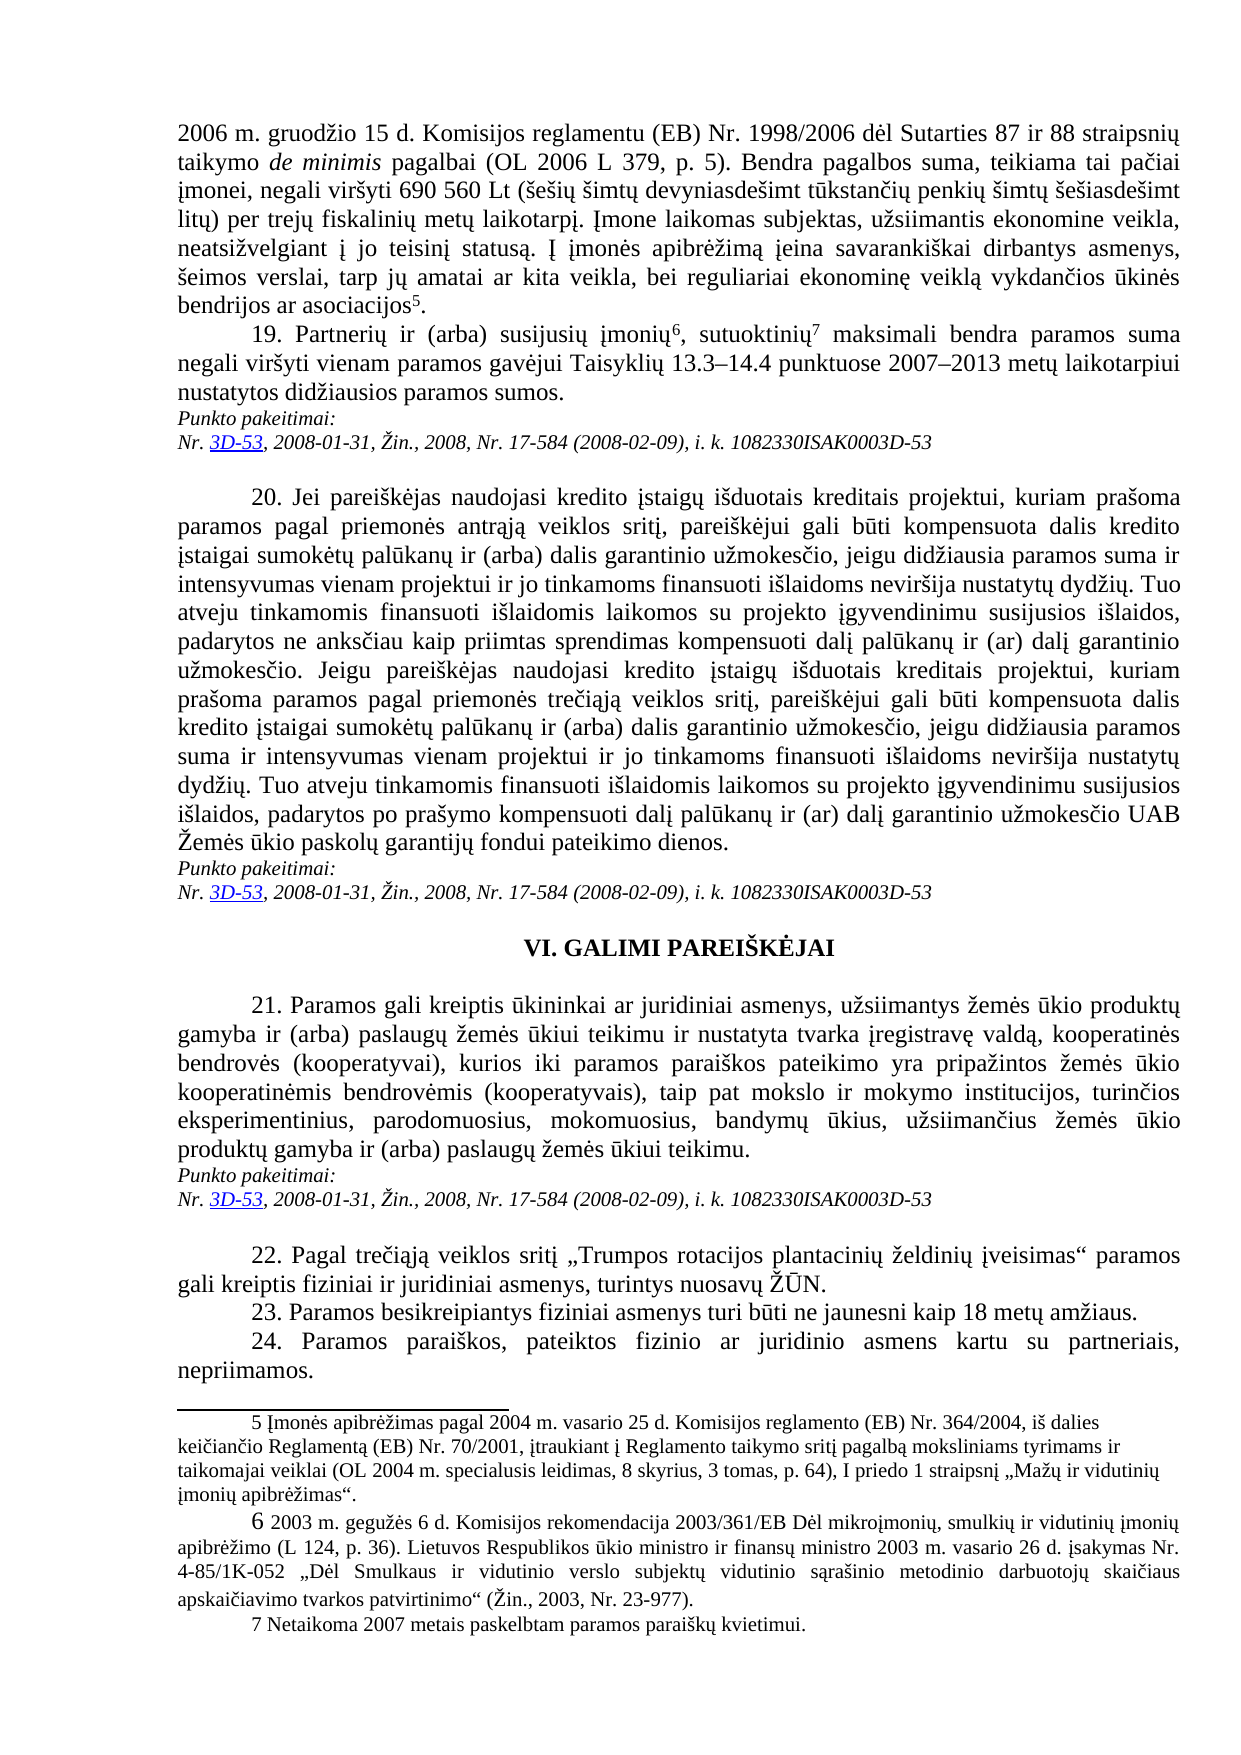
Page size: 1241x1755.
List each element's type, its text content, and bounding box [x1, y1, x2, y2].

text Įmonės apibrėžimas pagal 2004 m. vasario 25 d. Komisijos reglamento (EB) Nr. 364/2004, iš dalies keičiančio Reglamentą (EB) Nr. 70/2001, įtraukiant į Reglamento taikymo sritį pagalbą moksliniams tyrimams ir taikomajai veiklai (OL 2004 m. specialusis leidimas, 8 skyrius, 3 tomas, p. 64), I priedo 1 straipsnį „Mažų ir vidutinių įmonių apibrėžimas“. [177, 1410, 1181, 1506]
text Nr. 3D-53, 2008-01-31, Žin., 2008, Nr. 17-584 (2008-02-09), i. k. 1082330ISAK0003D-53 [177, 1187, 1181, 1211]
text 24. Paramos paraiškos, pateiktos fizinio ar juridinio asmens kartu su partneriais, nepriimamos. [177, 1326, 1181, 1384]
text Punkto pakeitimai: [177, 856, 1181, 880]
text 2003 m. gegužės 6 d. Komisijos rekomendacija 2003/361/EB Dėl mikroįmonių, smulkių ir vidutinių įmonių apibrėžimo (L 124, p. 36). Lietuvos Respublikos ūkio ministro ir finansų ministro 2003 m. vasario 26 d. įsakymas Nr. 4-85/1K-052 „Dėl Smulkaus ir vidutinio verslo subjektų vidutinio sąrašinio metodinio darbuotojų skaičiaus apskaičiavimo tvarkos patvirtinimo“ (Žin., 2003, Nr. 23-977). [177, 1506, 1181, 1612]
text 2006 m. gruodžio 15 d. Komisijos reglamentu (EB) Nr. 1998/2006 dėl Sutarties 87 ir 88 straipsnių taikymo de minimis pagalbai (OL 2006 L 379, p. 5). Bendra pagalbos suma, teikiama tai pačiai įmonei, negali viršyti 690 560 Lt (šešių šimtų devyniasdešimt tūkstančių penkių šimtų šešiasdešimt litų) per trejų fiskalinių metų laikotarpį. Įmone laikomas subjektas, užsiimantis ekonomine veikla, neatsižvelgiant į jo teisinį statusą. Į įmonės apibrėžimą įeina savarankiškai dirbantys asmenys, šeimos verslai, tarp jų amatai ar kita veikla, bei reguliariai ekonominę veiklą vykdančios ūkinės bendrijos ar asociacijos. [177, 118, 1181, 319]
text 20. Jei pareiškėjas naudojasi kredito įstaigų išduotais kreditais projektui, kuriam prašoma paramos pagal priemonės antrąją veiklos sritį, pareiškėjui gali būti kompensuota dalis kredito įstaigai sumokėtų palūkanų ir (arba) dalis garantinio užmokesčio, jeigu didžiausia paramos suma ir intensyvumas vienam projektui ir jo tinkamoms finansuoti išlaidoms neviršija nustatytų dydžių. Tuo atveju tinkamomis finansuoti išlaidomis laikomos su projekto įgyvendinimu susijusios išlaidos, padarytos ne anksčiau kaip priimtas sprendimas kompensuoti dalį palūkanų ir (ar) dalį garantinio užmokesčio. Jeigu pareiškėjas naudojasi kredito įstaigų išduotais kreditais projektui, kuriam prašoma paramos pagal priemonės trečiąją veiklos sritį, pareiškėjui gali būti kompensuota dalis kredito įstaigai sumokėtų palūkanų ir (arba) dalis garantinio užmokesčio, jeigu didžiausia paramos suma ir intensyvumas vienam projektui ir jo tinkamoms finansuoti išlaidoms neviršija nustatytų dydžių. Tuo atveju tinkamomis finansuoti išlaidomis laikomos su projekto įgyvendinimu susijusios išlaidos, padarytos po prašymo kompensuoti dalį palūkanų ir (ar) dalį garantinio užmokesčio UAB Žemės ūkio paskolų garantijų fondui pateikimo dienos. [177, 482, 1181, 856]
text VI. GALIMI PAREIŠKĖJAI [177, 933, 1181, 962]
text Nr. 3D-53, 2008-01-31, Žin., 2008, Nr. 17-584 (2008-02-09), i. k. 1082330ISAK0003D-53 [177, 880, 1181, 904]
text 22. Pagal trečiąją veiklos sritį „Trumpos rotacijos plantacinių želdinių įveisimas“ paramos gali kreiptis fiziniai ir juridiniai asmenys, turintys nuosavų ŽŪN. [177, 1240, 1181, 1297]
text 23. Paramos besikreipiantys fiziniai asmenys turi būti ne jaunesni kaip 18 metų amžiaus. [177, 1297, 1181, 1326]
text 19. Partnerių ir (arba) susijusių įmonių, sutuoktinių maksimali bendra paramos suma negali viršyti vienam paramos gavėjui Taisyklių 13.3–14.4 punktuose 2007–2013 metų laikotarpiui nustatytos didžiausios paramos sumos. [177, 319, 1181, 406]
text Netaikoma 2007 metais paskelbtam paramos paraiškų kvietimui. [177, 1612, 1181, 1636]
text Punkto pakeitimai: [177, 1163, 1181, 1187]
text Punkto pakeitimai: [177, 406, 1181, 430]
text 21. Paramos gali kreiptis ūkininkai ar juridiniai asmenys, užsiimantys žemės ūkio produktų gamyba ir (arba) paslaugų žemės ūkiui teikimu ir nustatyta tvarka įregistravę valdą, kooperatinės bendrovės (kooperatyvai), kurios iki paramos paraiškos pateikimo yra pripažintos žemės ūkio kooperatinėmis bendrovėmis (kooperatyvais), taip pat mokslo ir mokymo institucijos, turinčios eksperimentinius, parodomuosius, mokomuosius, bandymų ūkius, užsiimančius žemės ūkio produktų gamyba ir (arba) paslaugų žemės ūkiui teikimu. [177, 991, 1181, 1163]
text Nr. 3D-53, 2008-01-31, Žin., 2008, Nr. 17-584 (2008-02-09), i. k. 1082330ISAK0003D-53 [177, 430, 1181, 454]
